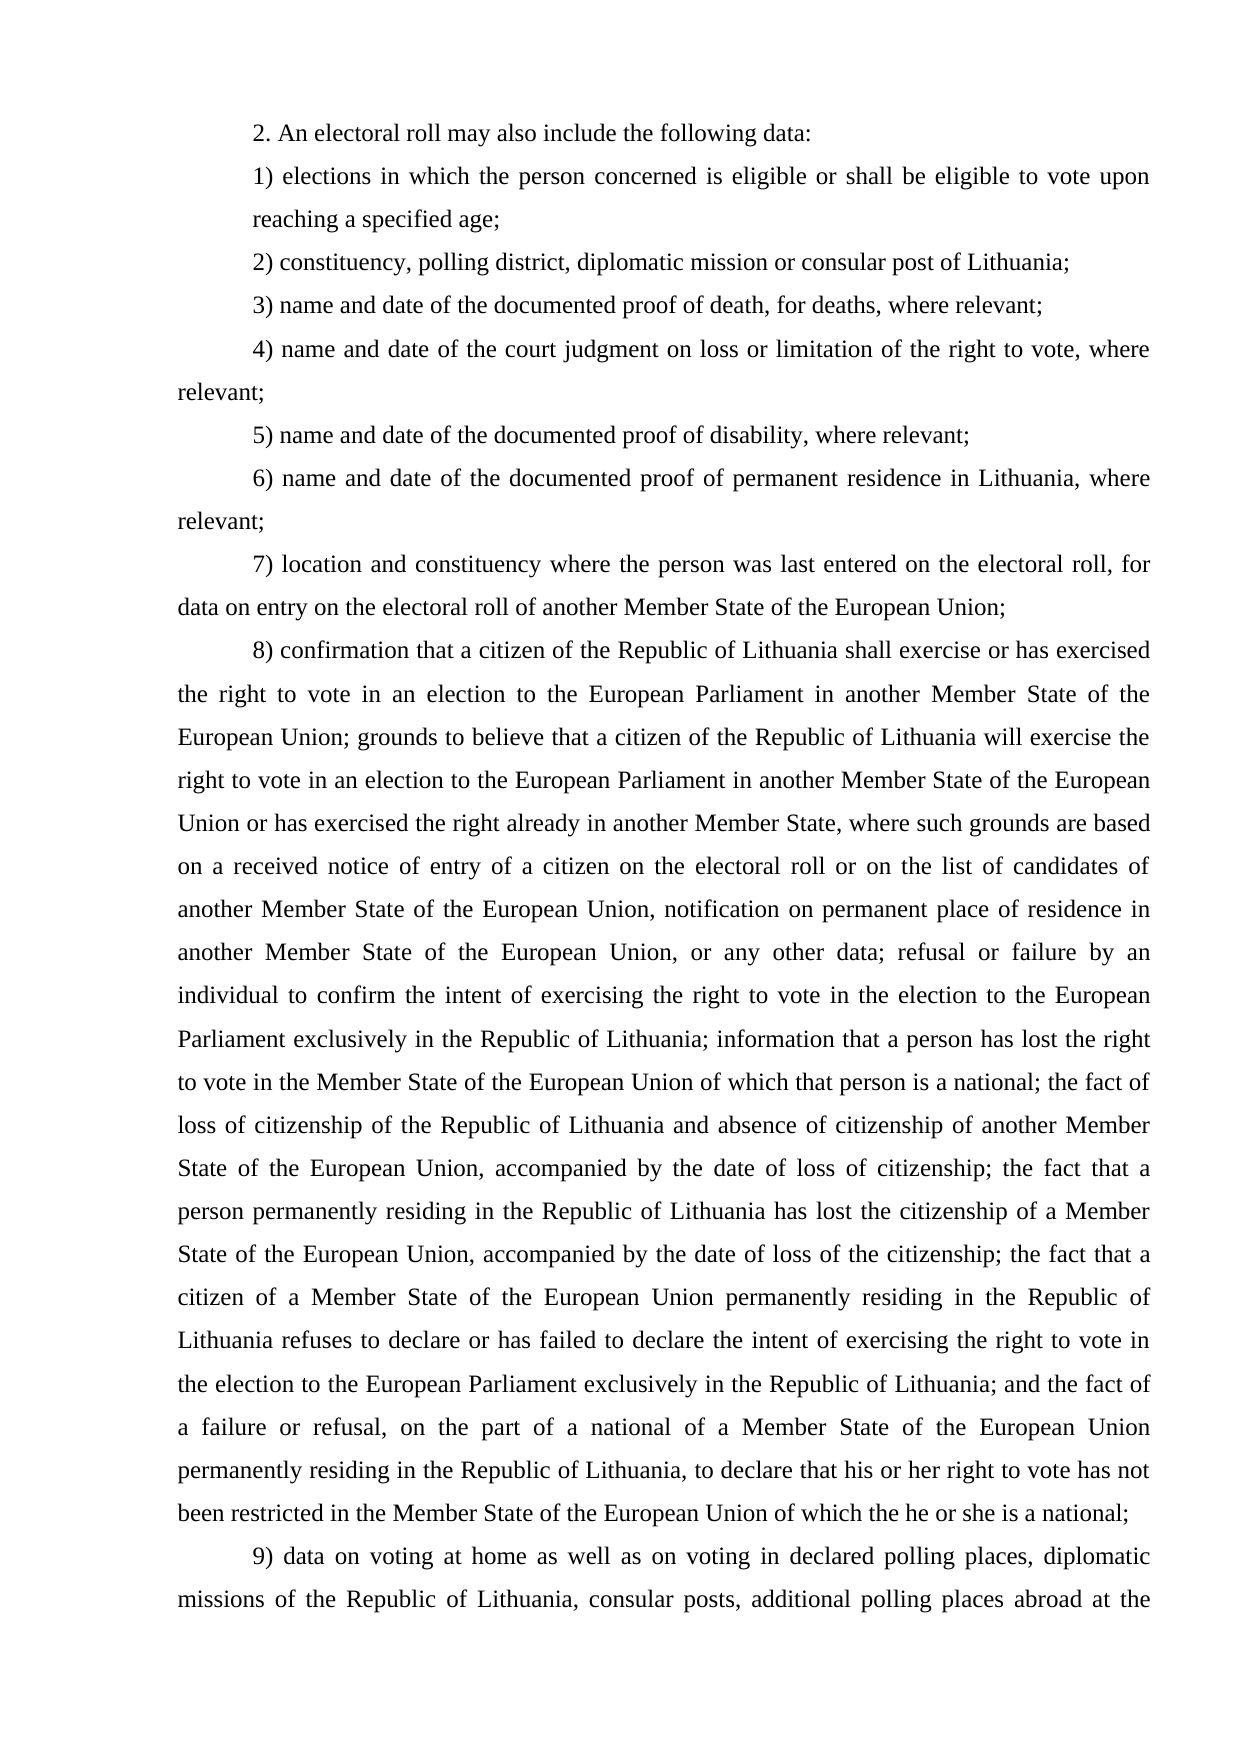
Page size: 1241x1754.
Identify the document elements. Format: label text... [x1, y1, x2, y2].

text 2. An electoral roll may also include the following data: [177, 118, 1152, 147]
text 4) name and date of the court judgment on loss or limitation of the right to vote, where relevant; [177, 334, 1152, 406]
text 1) elections in which the person concerned is eligible or shall be eligible to vote upon reaching a specified age; [252, 161, 1152, 233]
text 3) name and date of the documented proof of death, for deaths, where relevant; [177, 291, 1152, 319]
text 7) location and constituency where the person was last entered on the electoral roll, for data on entry on the electoral roll of another Member State of the European Union; [177, 549, 1152, 621]
text 5) name and date of the documented proof of disability, where relevant; [177, 420, 1152, 449]
text 9) data on voting at home as well as on voting in declared polling places, diplomatic missions of the Republic of Lithuania, consular posts, additional polling places abroad at the [177, 1541, 1152, 1613]
text 8) confirmation that a citizen of the Republic of Lithuania shall exercise or has exercised the right to vote in an election to the European Parliament in another Member State of the European Union; grounds to believe that a citizen of the Republic of Lithuania will exercise the right to vote in an election to the European Parliament in another Member State of the European Union or has exercised the right already in another Member State, where such grounds are based on a received notice of entry of a citizen on the electoral roll or on the list of candidates of another Member State of the European Union, notification on permanent place of residence in another Member State of the European Union, or any other data; refusal or failure by an individual to confirm the intent of exercising the right to vote in the election to the European Parliament exclusively in the Republic of Lithuania; information that a person has lost the right to vote in the Member State of the European Union of which that person is a national; the fact of loss of citizenship of the Republic of Lithuania and absence of citizenship of another Member State of the European Union, accompanied by the date of loss of citizenship; the fact that a person permanently residing in the Republic of Lithuania has lost the citizenship of a Member State of the European Union, accompanied by the date of loss of the citizenship; the fact that a citizen of a Member State of the European Union permanently residing in the Republic of Lithuania refuses to declare or has failed to declare the intent of exercising the right to vote in the election to the European Parliament exclusively in the Republic of Lithuania; and the fact of a failure or refusal, on the part of a national of a Member State of the European Union permanently residing in the Republic of Lithuania, to declare that his or her right to vote has not been restricted in the Member State of the European Union of which the he or she is a national; [177, 636, 1152, 1527]
text 2) constituency, polling district, diplomatic mission or consular post of Lithuania; [177, 247, 1152, 276]
text 6) name and date of the documented proof of permanent residence in Lithuania, where relevant; [177, 463, 1152, 535]
